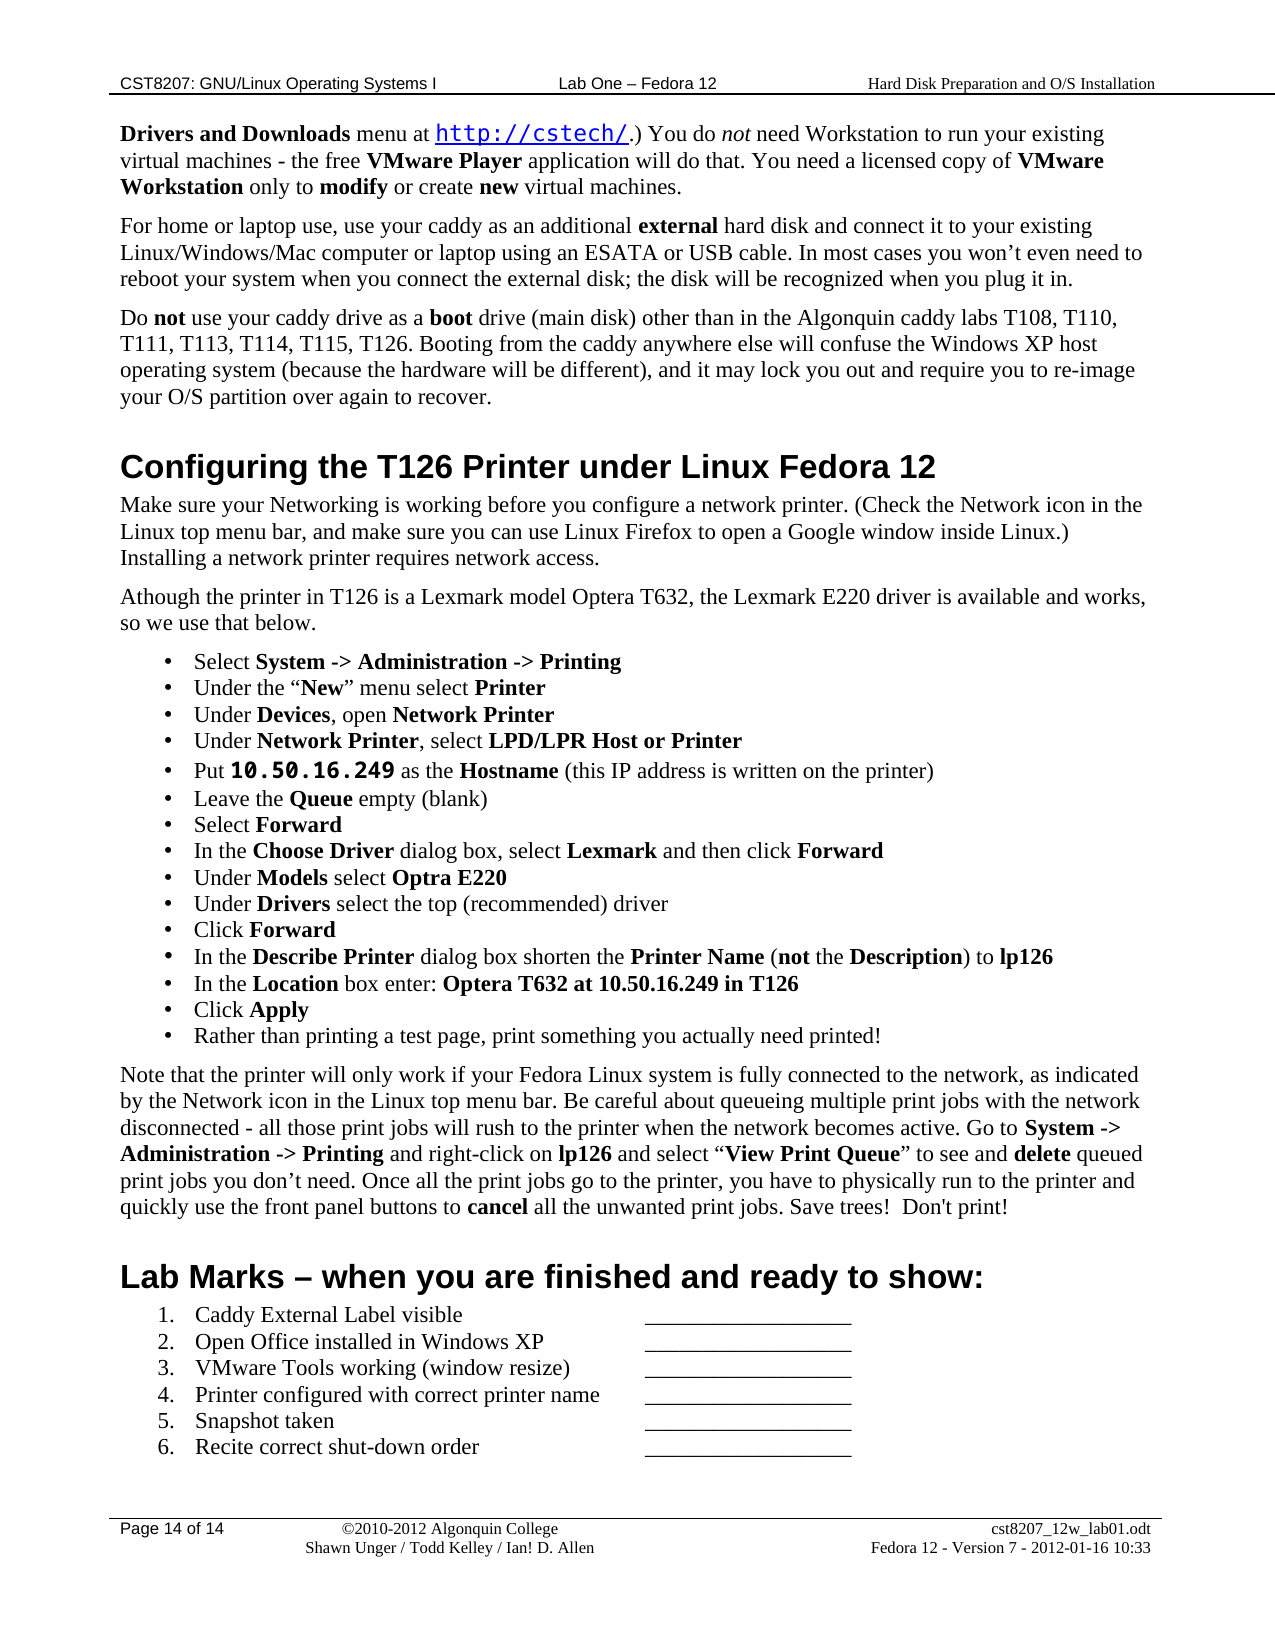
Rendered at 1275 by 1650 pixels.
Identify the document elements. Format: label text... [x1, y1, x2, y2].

list Select System -> Administration -> Printing [164, 648, 1155, 674]
list In the Choose Driver dialog box, select Lexmark and then click Forward [164, 837, 1155, 864]
list Under Drivers select the top (recommended) driver [164, 890, 1155, 917]
list Recite correct shut-down order __________________ [157, 1433, 1155, 1460]
list Under Network Printer, select LPD/LPR Host or Printer [164, 727, 1155, 753]
list In the Describe Printer dialog box shorten the Printer Name (not the Description) to lp126 [164, 943, 1155, 970]
list Click Forward [164, 917, 1155, 943]
list Snapshot taken __________________ [157, 1407, 1155, 1433]
text For home or laptop use, use your caddy as an additional external hard disk and connect it to your existing Linux/Windows/Mac computer or laptop using an ESATA or USB cable. In most cases you won’t even need to reboot your system when you connect the external disk; the disk will be recognized when you plug it in. [120, 212, 1155, 291]
text Athough the printer in T126 is a Lexmark model Optera T632, the Lexmark E220 driver is available and works, so we use that below. [120, 583, 1155, 636]
list Select Forward [164, 811, 1155, 837]
text Note that the printer will only work if your Fedora Linux system is fully connected to the network, as indicated by the Network icon in the Linux top menu bar. Be careful about queueing multiple print jobs with the network disconnected - all those print jobs will rush to the printer when the network becomes active. Go to System -> Administration -> Printing and right-click on lp126 and select “View Print Queue” to see and delete queued print jobs you don’t need. Once all the print jobs go to the printer, you have to physically run to the printer and quickly use the front panel buttons to cancel all the unwanted print jobs. Save trees! Don't print! [120, 1061, 1155, 1219]
list Under Models select Optra E220 [164, 864, 1155, 890]
list Printer configured with correct printer name __________________ [157, 1381, 1155, 1407]
text Do not use your caddy drive as a boot drive (main disk) other than in the Algonquin caddy labs T108, T110, T111, T113, T114, T115, T126. Booting from the caddy anywhere else will confuse the Windows XP host operating system (because the hardware will be different), and it may lock you out and require you to re-image your O/S partition over again to recover. [120, 304, 1155, 409]
list Under the “New” menu select Printer [164, 674, 1155, 701]
list Caddy External Label visible __________________ [157, 1302, 1155, 1328]
list Open Office installed in Windows XP __________________ [157, 1328, 1155, 1354]
list VMware Tools working (window resize) __________________ [157, 1354, 1155, 1381]
list Click Apply [164, 996, 1155, 1022]
list Rather than printing a test page, print something you actually need printed! [164, 1022, 1155, 1049]
subtitle Lab Marks – when you are finished and ready to show: [120, 1257, 1155, 1295]
list Put 10.50.16.249 as the Hostname (this IP address is written on the printer) [164, 753, 1155, 785]
list Under Devices, open Network Printer [164, 701, 1155, 727]
subtitle Configuring the T126 Printer under Linux Fedora 12 [120, 447, 1155, 485]
list Leave the Queue empty (blank) [164, 785, 1155, 811]
list In the Location box enter: Optera T632 at 10.50.16.249 in T126 [164, 970, 1155, 996]
text Make sure your Networking is working before you configure a network printer. (Check the Network icon in the Linux top menu bar, and make sure you can use Linux Firefox to open a Google window inside Linux.) Installing a network printer requires network access. [120, 491, 1155, 570]
text Drivers and Downloads menu at http://cstech/.) You do not need Workstation to run your existing virtual machines - the free VMware Player application will do that. You need a licensed copy of VMware Workstation only to modify or create new virtual machines. [120, 120, 1155, 200]
